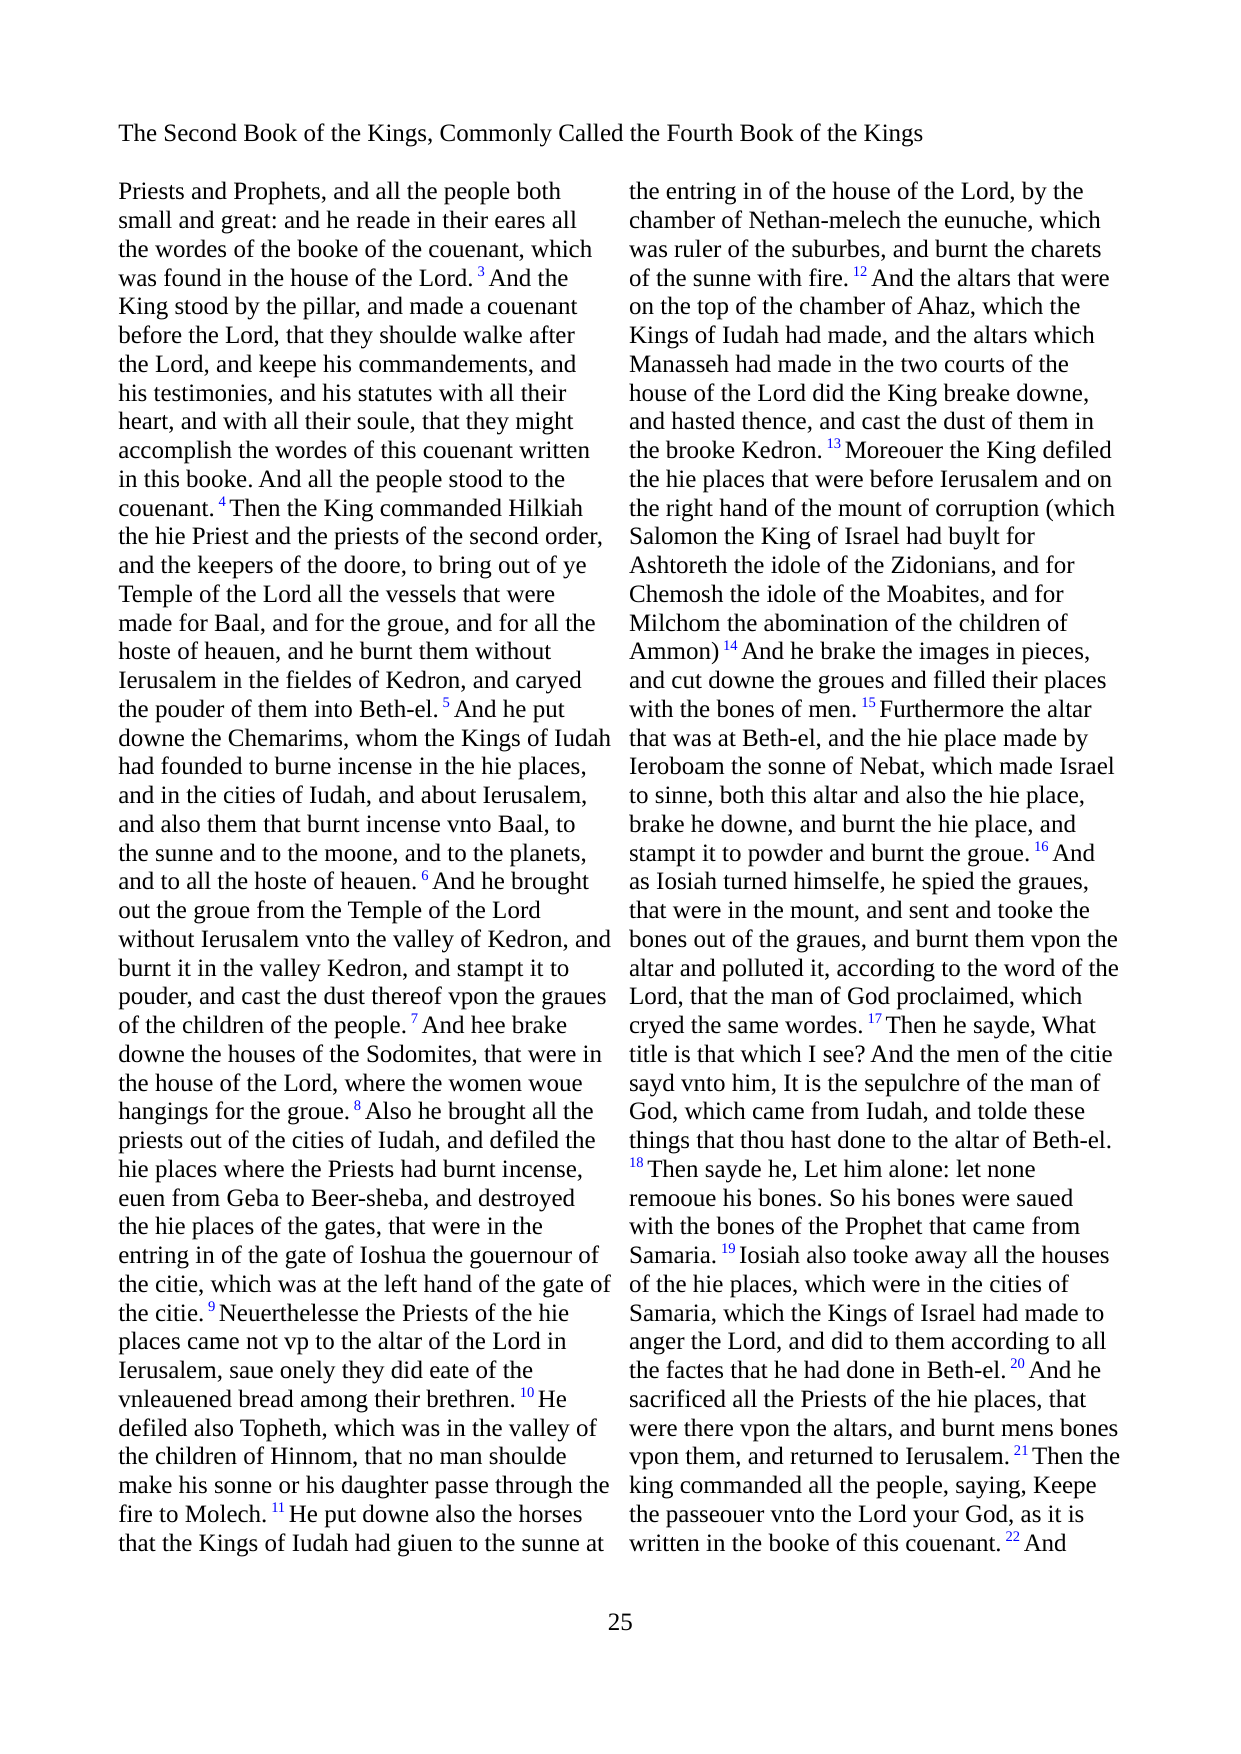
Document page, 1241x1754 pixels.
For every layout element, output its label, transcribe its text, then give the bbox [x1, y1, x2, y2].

text the entring in of the house of the Lord, by the chamber of Nethan-melech the eunuche, which was ruler of the suburbes, and burnt the charets of the sunne with fire. 12 And the altars that were on the top of the chamber of Ahaz, which the Kings of Iudah had made, and the altars which Manasseh had made in the two courts of the house of the Lord did the King breake downe, and hasted thence, and cast the dust of them in the brooke Kedron. 13 Moreouer the King defiled the hie places that were before Ierusalem and on the right hand of the mount of corruption (which Salomon the King of Israel had buylt for Ashtoreth the idole of the Zidonians, and for Chemosh the idole of the Moabites, and for Milchom the abomination of the children of Ammon) 14 And he brake the images in pieces, and cut downe the groues and filled their places with the bones of men. 15 Furthermore the altar that was at Beth-el, and the hie place made by Ieroboam the sonne of Nebat, which made Israel to sinne, both this altar and also the hie place, brake he downe, and burnt the hie place, and stampt it to powder and burnt the groue. 16 And as Iosiah turned himselfe, he spied the graues, that were in the mount, and sent and tooke the bones out of the graues, and burnt them vpon the altar and polluted it, according to the word of the Lord, that the man of God proclaimed, which cryed the same wordes. 17 Then he sayde, What title is that which I see? And the men of the citie sayd vnto him, It is the sepulchre of the man of God, which came from Iudah, and tolde these things that thou hast done to the altar of Beth-el. 18 Then sayde he, Let him alone: let none remooue his bones. So his bones were saued with the bones of the Prophet that came from Samaria. 19 Iosiah also tooke away all the houses of the hie places, which were in the cities of Samaria, which the Kings of Israel had made to anger the Lord, and did to them according to all the factes that he had done in Beth-el. 20 And he sacrificed all the Priests of the hie places, that were there vpon the altars, and burnt mens bones vpon them, and returned to Ierusalem. 21 Then the king commanded all the people, saying, Keepe the passeouer vnto the Lord your God, as it is written in the booke of this couenant. 22 And [629, 176, 1122, 1556]
text Priests and Prophets, and all the people both small and great: and he reade in their eares all the wordes of the booke of the couenant, which was found in the house of the Lord. 3 And the King stood by the pillar, and made a couenant before the Lord, that they shoulde walke after the Lord, and keepe his commandements, and his testimonies, and his statutes with all their heart, and with all their soule, that they might accomplish the wordes of this couenant written in this booke. And all the people stood to the couenant. 4 Then the King commanded Hilkiah the hie Priest and the priests of the second order, and the keepers of the doore, to bring out of ye Temple of the Lord all the vessels that were made for Baal, and for the groue, and for all the hoste of heauen, and he burnt them without Ierusalem in the fieldes of Kedron, and caryed the pouder of them into Beth-el. 5 And he put downe the Chemarims, whom the Kings of Iudah had founded to burne incense in the hie places, and in the cities of Iudah, and about Ierusalem, and also them that burnt incense vnto Baal, to the sunne and to the moone, and to the planets, and to all the hoste of heauen. 6 And he brought out the groue from the Temple of the Lord without Ierusalem vnto the valley of Kedron, and burnt it in the valley Kedron, and stampt it to pouder, and cast the dust thereof vpon the graues of the children of the people. 7 And hee brake downe the houses of the Sodomites, that were in the house of the Lord, where the women woue hangings for the groue. 8 Also he brought all the priests out of the cities of Iudah, and defiled the hie places where the Priests had burnt incense, euen from Geba to Beer-sheba, and destroyed the hie places of the gates, that were in the entring in of the gate of Ioshua the gouernour of the citie, which was at the left hand of the gate of the citie. 9 Neuerthelesse the Priests of the hie places came not vp to the altar of the Lord in Ierusalem, saue onely they did eate of the vnleauened bread among their brethren. 10 He defiled also Topheth, which was in the valley of the children of Hinnom, that no man shoulde make his sonne or his daughter passe through the fire to Molech. 11 He put downe also the horses that the Kings of Iudah had giuen to the sunne at [118, 176, 611, 1556]
